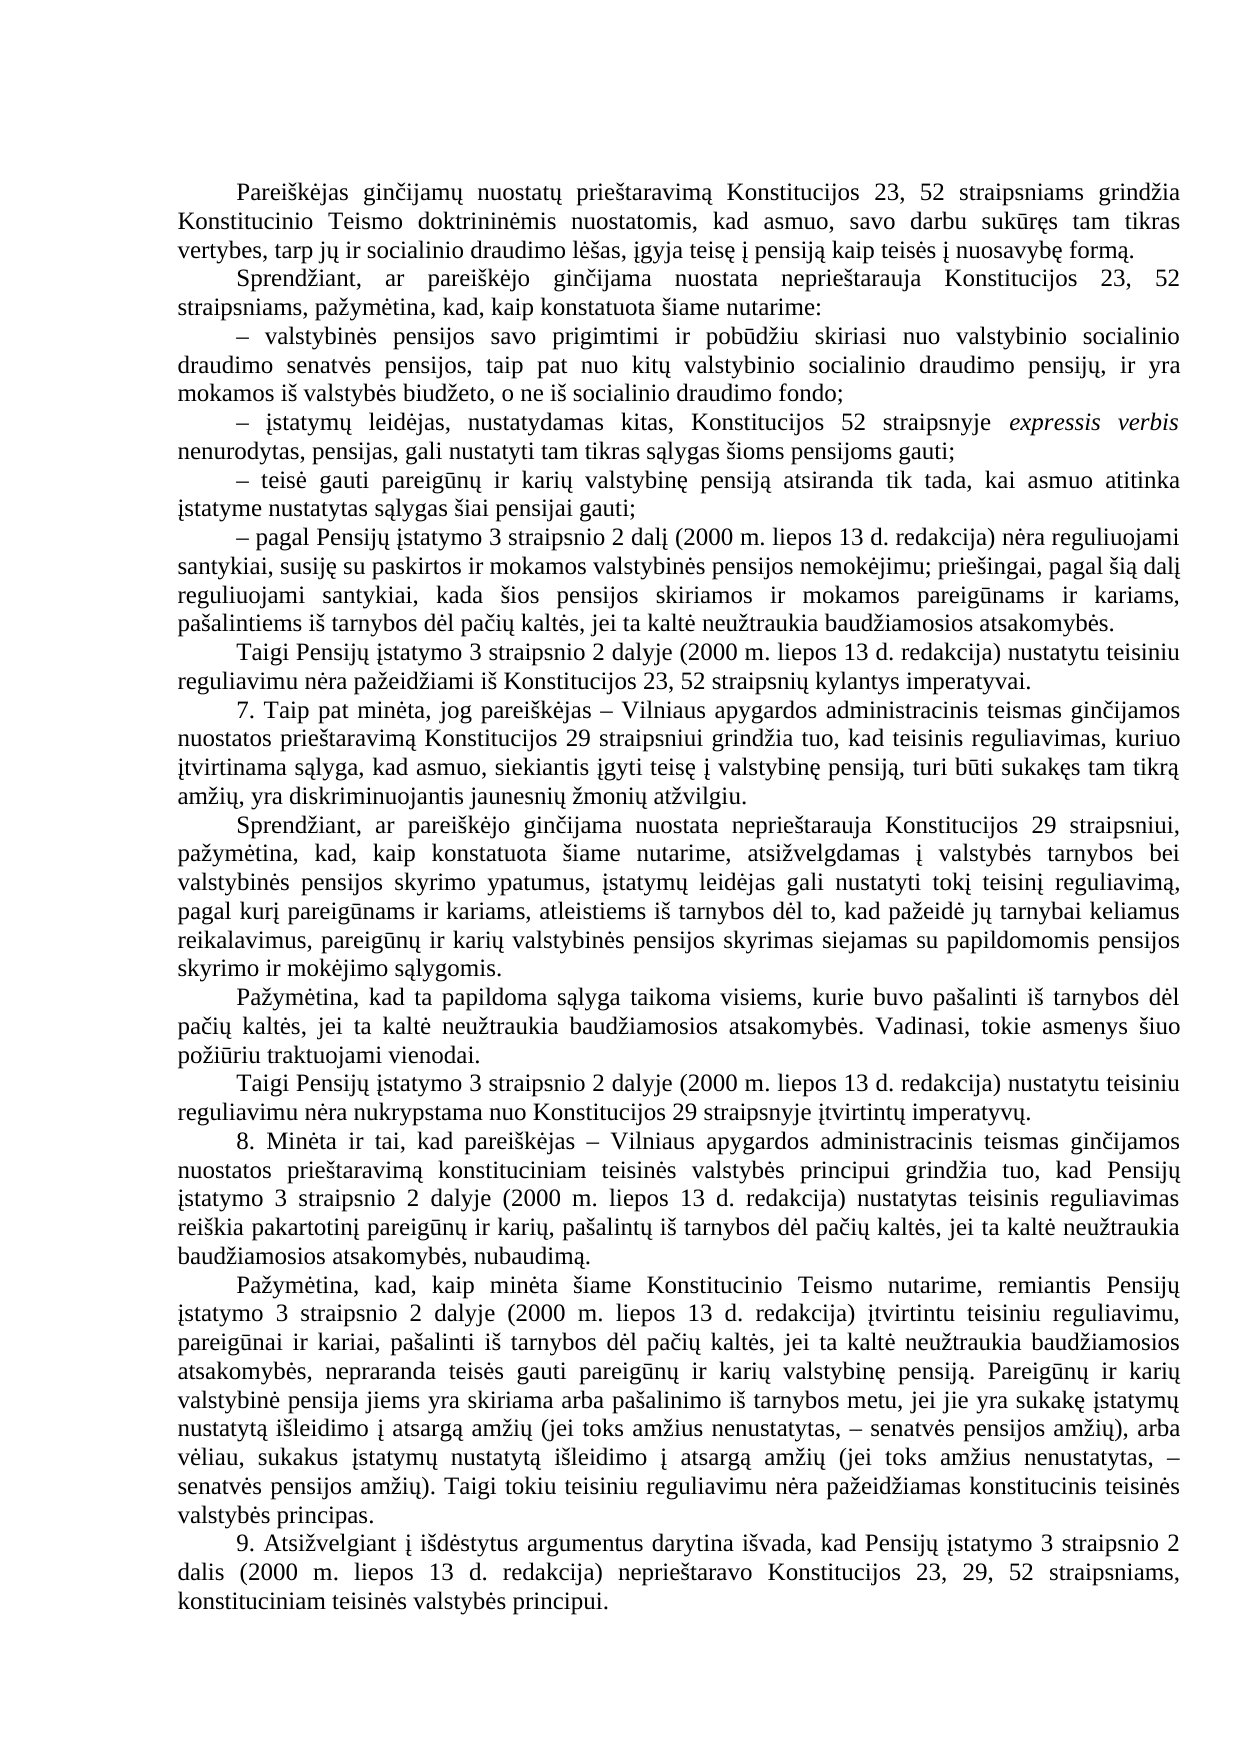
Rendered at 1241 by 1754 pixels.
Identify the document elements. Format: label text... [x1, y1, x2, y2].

text 7. Taip pat minėta, jog pareiškėjas – Vilniaus apygardos administracinis teismas ginčijamos nuostatos prieštaravimą Konstitucijos 29 straipsniui grindžia tuo, kad teisinis reguliavimas, kuriuo įtvirtinama sąlyga, kad asmuo, siekiantis įgyti teisę į valstybinę pensiją, turi būti sukakęs tam tikrą amžių, yra diskriminuojantis jaunesnių žmonių atžvilgiu. [177, 695, 1181, 810]
text – teisė gauti pareigūnų ir karių valstybinę pensiją atsiranda tik tada, kai asmuo atitinka įstatyme nustatytas sąlygas šiai pensijai gauti; [177, 465, 1181, 522]
text Pažymėtina, kad ta papildoma sąlyga taikoma visiems, kurie buvo pašalinti iš tarnybos dėl pačių kaltės, jei ta kaltė neužtraukia baudžiamosios atsakomybės. Vadinasi, tokie asmenys šiuo požiūriu traktuojami vienodai. [177, 982, 1181, 1068]
text Sprendžiant, ar pareiškėjo ginčijama nuostata neprieštarauja Konstitucijos 29 straipsniui, pažymėtina, kad, kaip konstatuota šiame nutarime, atsižvelgdamas į valstybės tarnybos bei valstybinės pensijos skyrimo ypatumus, įstatymų leidėjas gali nustatyti tokį teisinį reguliavimą, pagal kurį pareigūnams ir kariams, atleistiems iš tarnybos dėl to, kad pažeidė jų tarnybai keliamus reikalavimus, pareigūnų ir karių valstybinės pensijos skyrimas siejamas su papildomomis pensijos skyrimo ir mokėjimo sąlygomis. [177, 810, 1181, 982]
text 9. Atsižvelgiant į išdėstytus argumentus darytina išvada, kad Pensijų įstatymo 3 straipsnio 2 dalis (2000 m. liepos 13 d. redakcija) neprieštaravo Konstitucijos 23, 29, 52 straipsniams, konstituciniam teisinės valstybės principui. [177, 1528, 1181, 1615]
text Sprendžiant, ar pareiškėjo ginčijama nuostata neprieštarauja Konstitucijos 23, 52 straipsniams, pažymėtina, kad, kaip konstatuota šiame nutarime: [177, 263, 1181, 321]
text – pagal Pensijų įstatymo 3 straipsnio 2 dalį (2000 m. liepos 13 d. redakcija) nėra reguliuojami santykiai, susiję su paskirtos ir mokamos valstybinės pensijos nemokėjimu; priešingai, pagal šią dalį reguliuojami santykiai, kada šios pensijos skiriamos ir mokamos pareigūnams ir kariams, pašalintiems iš tarnybos dėl pačių kaltės, jei ta kaltė neužtraukia baudžiamosios atsakomybės. [177, 522, 1181, 637]
text – valstybinės pensijos savo prigimtimi ir pobūdžiu skiriasi nuo valstybinio socialinio draudimo senatvės pensijos, taip pat nuo kitų valstybinio socialinio draudimo pensijų, ir yra mokamos iš valstybės biudžeto, o ne iš socialinio draudimo fondo; [177, 321, 1181, 407]
text Taigi Pensijų įstatymo 3 straipsnio 2 dalyje (2000 m. liepos 13 d. redakcija) nustatytu teisiniu reguliavimu nėra pažeidžiami iš Konstitucijos 23, 52 straipsnių kylantys imperatyvai. [177, 637, 1181, 695]
text Pareiškėjas ginčijamų nuostatų prieštaravimą Konstitucijos 23, 52 straipsniams grindžia Konstitucinio Teismo doktrininėmis nuostatomis, kad asmuo, savo darbu sukūręs tam tikras vertybes, tarp jų ir socialinio draudimo lėšas, įgyja teisę į pensiją kaip teisės į nuosavybę formą. [177, 177, 1181, 263]
text – įstatymų leidėjas, nustatydamas kitas, Konstitucijos 52 straipsnyje expressis verbis nenurodytas, pensijas, gali nustatyti tam tikras sąlygas šioms pensijoms gauti; [177, 407, 1181, 465]
text 8. Minėta ir tai, kad pareiškėjas – Vilniaus apygardos administracinis teismas ginčijamos nuostatos prieštaravimą konstituciniam teisinės valstybės principui grindžia tuo, kad Pensijų įstatymo 3 straipsnio 2 dalyje (2000 m. liepos 13 d. redakcija) nustatytas teisinis reguliavimas reiškia pakartotinį pareigūnų ir karių, pašalintų iš tarnybos dėl pačių kaltės, jei ta kaltė neužtraukia baudžiamosios atsakomybės, nubaudimą. [177, 1126, 1181, 1270]
text Taigi Pensijų įstatymo 3 straipsnio 2 dalyje (2000 m. liepos 13 d. redakcija) nustatytu teisiniu reguliavimu nėra nukrypstama nuo Konstitucijos 29 straipsnyje įtvirtintų imperatyvų. [177, 1068, 1181, 1126]
text Pažymėtina, kad, kaip minėta šiame Konstitucinio Teismo nutarime, remiantis Pensijų įstatymo 3 straipsnio 2 dalyje (2000 m. liepos 13 d. redakcija) įtvirtintu teisiniu reguliavimu, pareigūnai ir kariai, pašalinti iš tarnybos dėl pačių kaltės, jei ta kaltė neužtraukia baudžiamosios atsakomybės, nepraranda teisės gauti pareigūnų ir karių valstybinę pensiją. Pareigūnų ir karių valstybinė pensija jiems yra skiriama arba pašalinimo iš tarnybos metu, jei jie yra sukakę įstatymų nustatytą išleidimo į atsargą amžių (jei toks amžius nenustatytas, – senatvės pensijos amžių), arba vėliau, sukakus įstatymų nustatytą išleidimo į atsargą amžių (jei toks amžius nenustatytas, – senatvės pensijos amžių). Taigi tokiu teisiniu reguliavimu nėra pažeidžiamas konstitucinis teisinės valstybės principas. [177, 1270, 1181, 1528]
